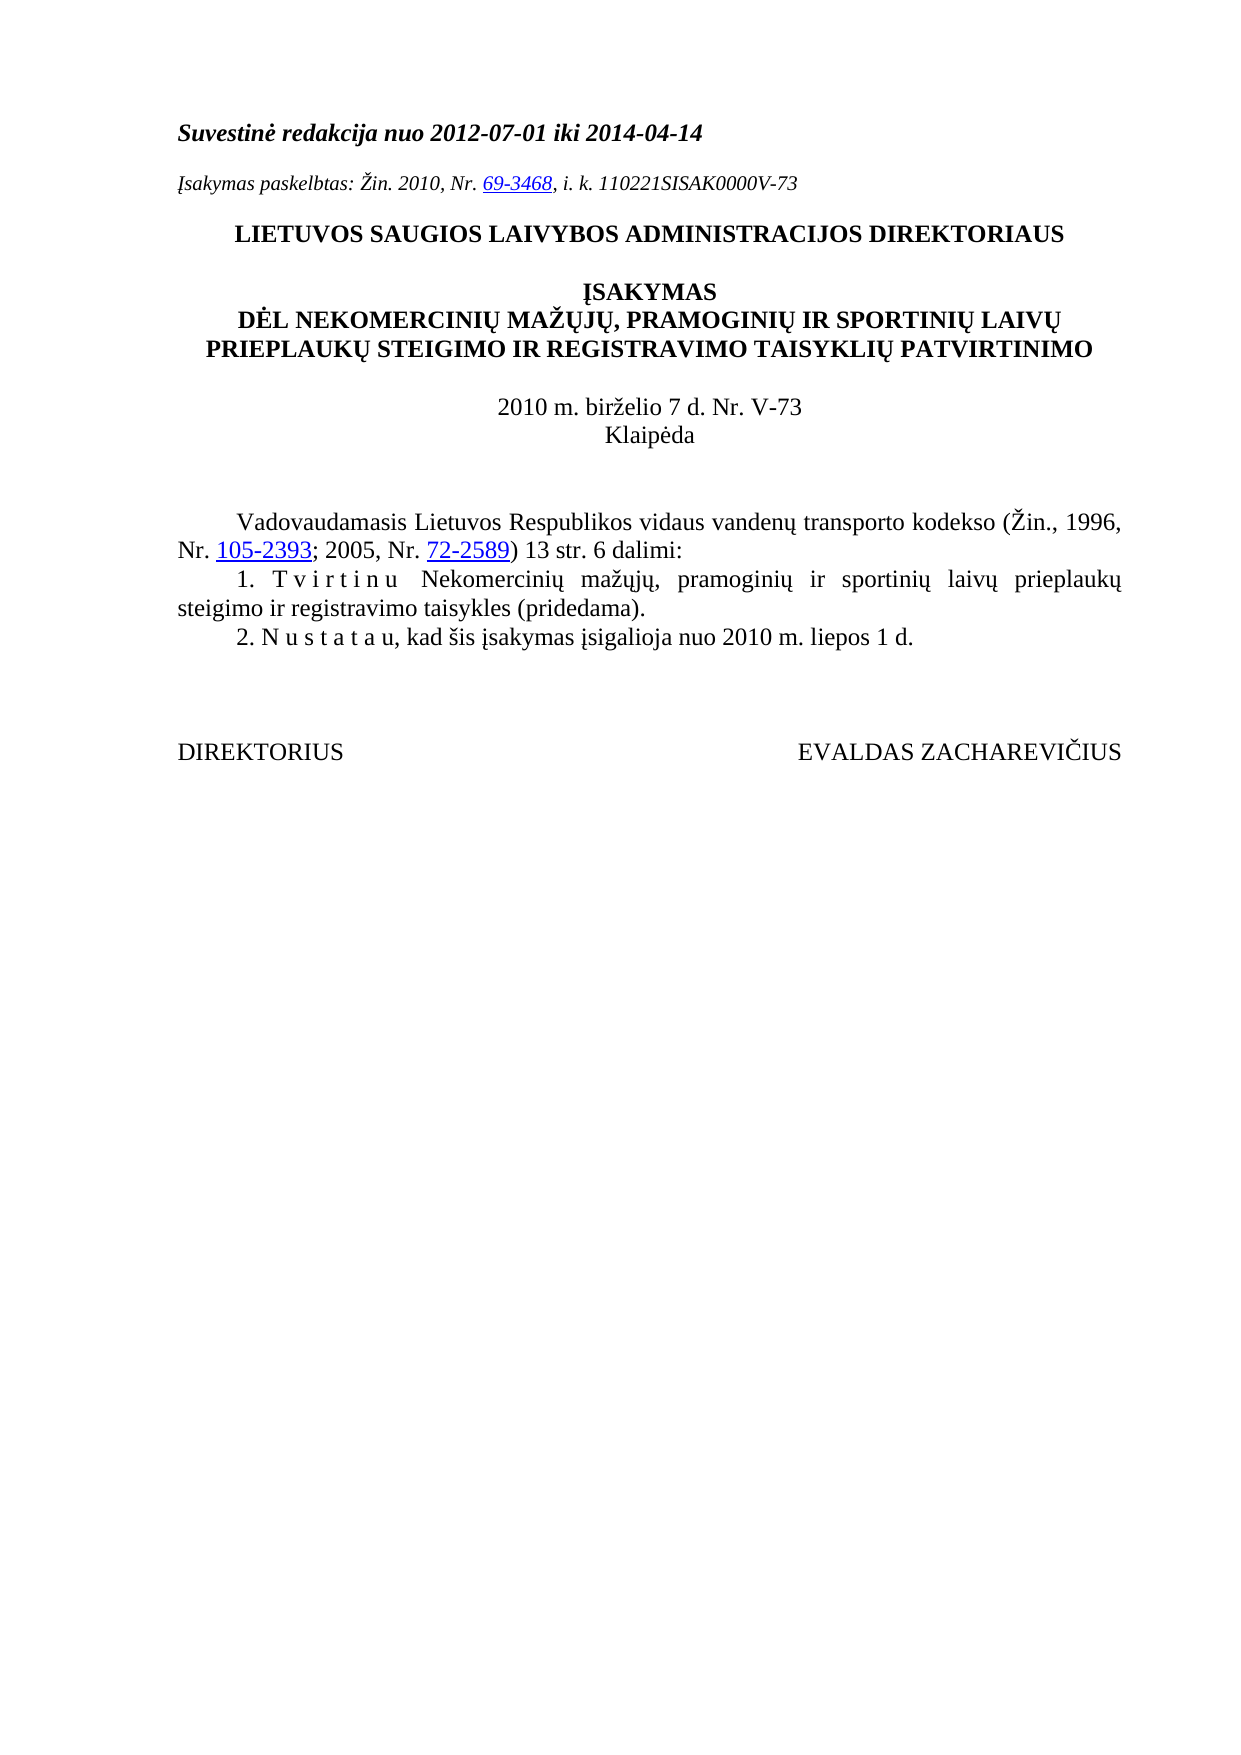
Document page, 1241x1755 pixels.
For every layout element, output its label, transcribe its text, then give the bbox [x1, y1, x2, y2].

text Įsakymas paskelbtas: Žin. 2010, Nr. 69-3468, i. k. 110221SISAK0000V-73 [177, 171, 1122, 195]
text Direktorius Evaldas Zacharevičius [177, 737, 1122, 765]
text DĖL NEKOMERCINIŲ MAŽŲJŲ, PRAMOGINIŲ IR SPORTINIŲ LAIVŲ PRIEPLAUKŲ STEIGIMO IR REGISTRAVIMO TAISYKLIŲ PATVIRTINIMO [177, 305, 1122, 363]
text 1. Tvirtinu Nekomercinių mažųjų, pramoginių ir sportinių laivų prieplaukų steigimo ir registravimo taisykles (pridedama). [177, 564, 1122, 622]
text Vadovaudamasis Lietuvos Respublikos vidaus vandenų transporto kodekso (Žin., 1996, Nr. 105-2393; 2005, Nr. 72-2589) 13 str. 6 dalimi: [177, 507, 1122, 564]
text 2. Nustatau, kad šis įsakymas įsigalioja nuo 2010 m. liepos 1 d. [177, 622, 1122, 650]
text 2010 m. birželio 7 d. Nr. V-73 [177, 392, 1122, 420]
text Suvestinė redakcija nuo 2012-07-01 iki 2014-04-14 [177, 118, 1122, 147]
text Klaipėda [177, 420, 1122, 449]
text Lietuvos saugios laivybos administracijos DirektoriAus [177, 219, 1122, 248]
text ĮSAKYMAS [177, 277, 1122, 305]
